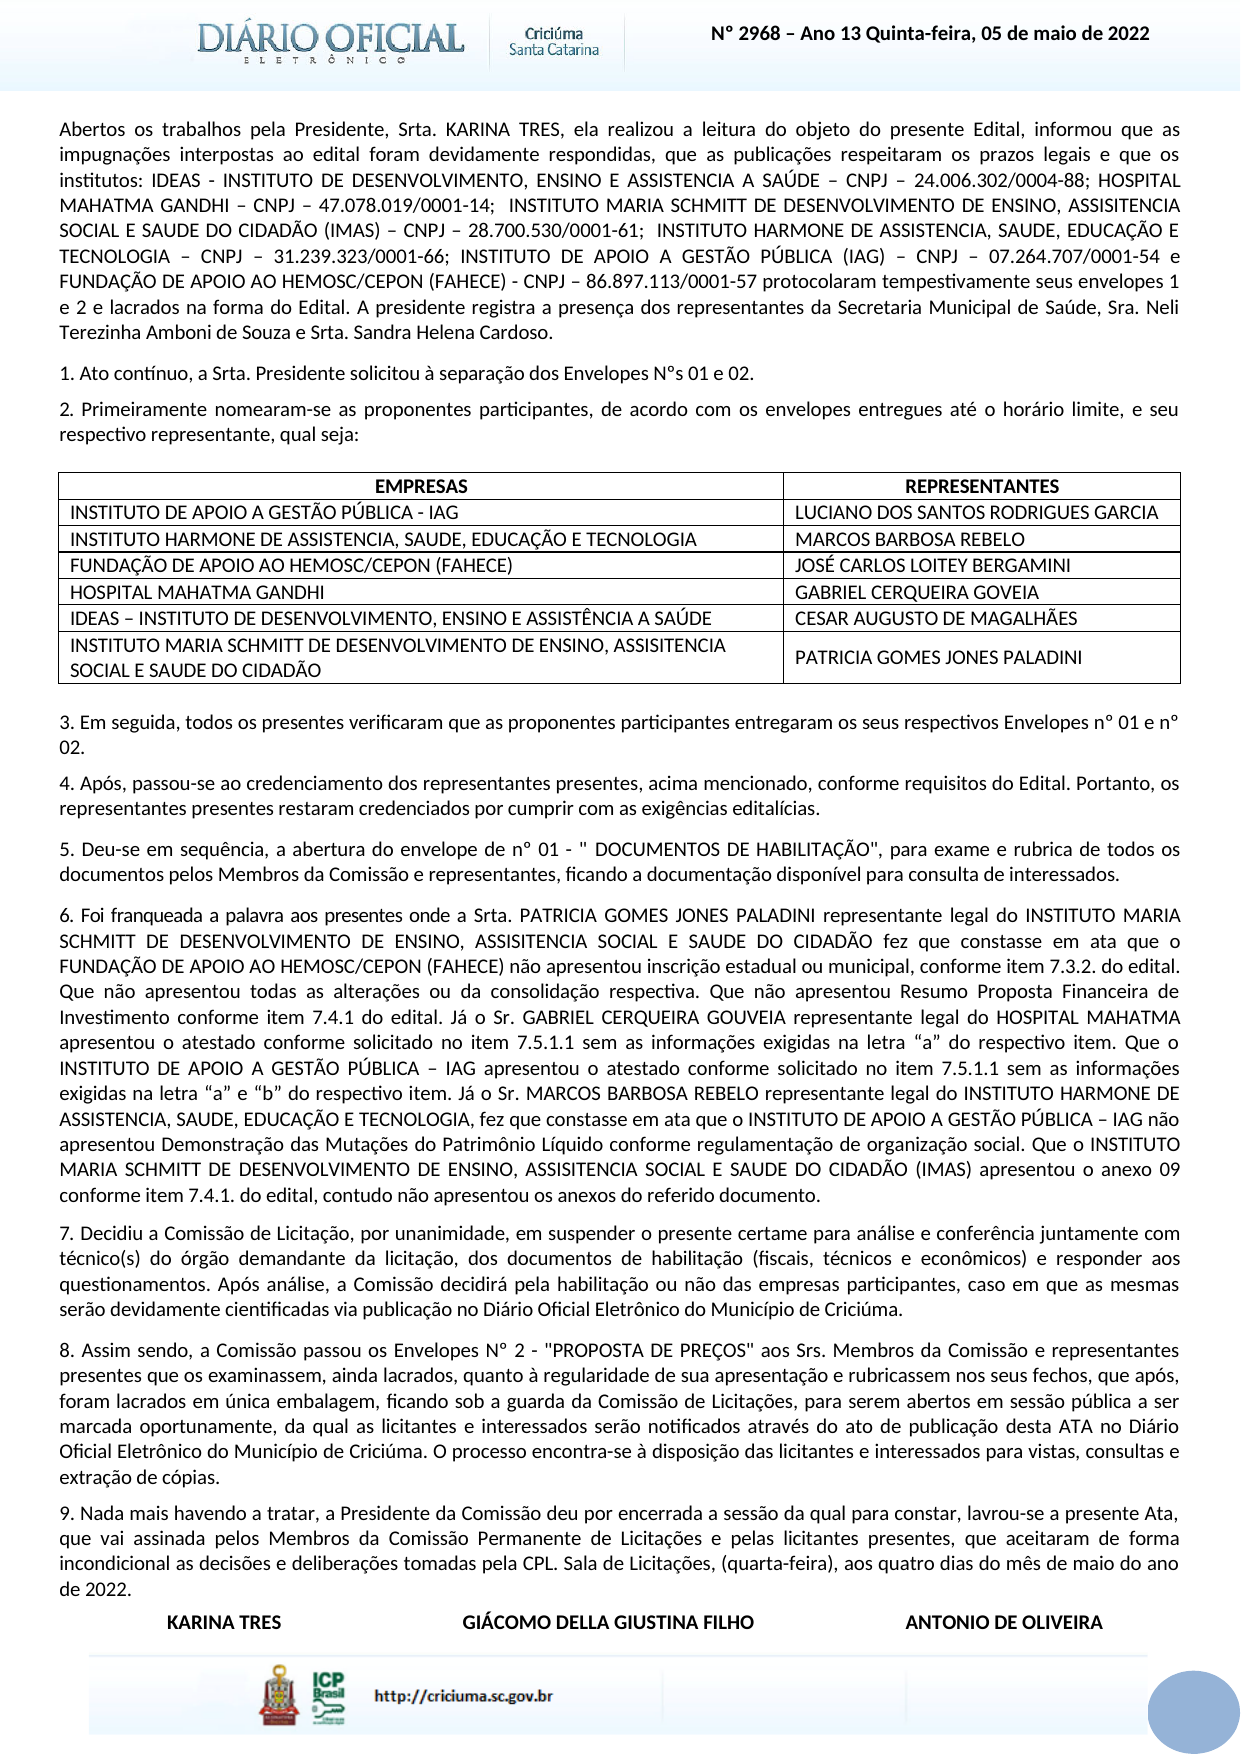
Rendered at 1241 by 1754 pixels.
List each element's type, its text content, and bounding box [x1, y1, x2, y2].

text Abertos os trabalhos pela Presidente, Srta. KARINA TRES, ela realizou a leitura do objeto do presente Edital, informou que as impugnações interpostas ao edital foram devidamente respondidas, que as publicações respeitaram os prazos legais e que os institutos: IDEAS - INSTITUTO DE DESENVOLVIMENTO, ENSINO E ASSISTENCIA A SAÚDE – CNPJ – 24.006.302/0004-88; HOSPITAL MAHATMA GANDHI – CNPJ – 47.078.019/0001-14; INSTITUTO MARIA SCHMITT DE DESENVOLVIMENTO DE ENSINO, ASSISITENCIA SOCIAL E SAUDE DO CIDADÃO (IMAS) – CNPJ – 28.700.530/0001-61; INSTITUTO HARMONE DE ASSISTENCIA, SAUDE, EDUCAÇÃO E TECNOLOGIA – CNPJ – 31.239.323/0001-66; INSTITUTO DE APOIO A GESTÃO PÚBLICA (IAG) – CNPJ – 07.264.707/0001-54 e FUNDAÇÃO DE APOIO AO HEMOSC/CEPON (FAHECE) - CNPJ – 86.897.113/0001-57 protocolaram tempestivamente seus envelopes 1 e 2 e lacrados na forma do Edital. A presidente registra a presença dos representantes da Secretaria Municipal de Saúde, Sra. Neli Terezinha Amboni de Souza e Srta. Sandra Helena Cardoso. [59, 116, 1181, 345]
text 1. Ato contínuo, a Srta. Presidente solicitou à separação dos Envelopes Nºs 01 e 02. [59, 360, 1181, 386]
table_cell INSTITUTO MARIA SCHMITT DE DESENVOLVIMENTO DE ENSINO, ASSISITENCIA SOCIAL E SAUDE DO CIDADÃO [59, 632, 783, 683]
text 3. Em seguida, todos os presentes verificaram que as proponentes participantes entregaram os seus respectivos Envelopes nº 01 e nº 02. [59, 709, 1181, 760]
table_cell IDEAS – INSTITUTO DE DESENVOLVIMENTO, ENSINO E ASSISTÊNCIA A SAÚDE [59, 605, 783, 631]
table_cell LUCIANO DOS SANTOS RODRIGUES GARCIA [784, 500, 1180, 525]
table_cell MARCOS BARBOSA REBELO [784, 526, 1180, 551]
table_cell INSTITUTO HARMONE DE ASSISTENCIA, SAUDE, EDUCAÇÃO E TECNOLOGIA [59, 526, 783, 551]
text 6. Foi franqueada a palavra aos presentes onde a Srta. PATRICIA GOMES JONES PALADINI representante legal do INSTITUTO MARIA SCHMITT DE DESENVOLVIMENTO DE ENSINO, ASSISITENCIA SOCIAL E SAUDE DO CIDADÃO fez que constasse em ata que o FUNDAÇÃO DE APOIO AO HEMOSC/CEPON (FAHECE) não apresentou inscrição estadual ou municipal, conforme item 7.3.2. do edital. Que não apresentou todas as alterações ou da consolidação respectiva. Que não apresentou Resumo Proposta Financeira de Investimento conforme item 7.4.1 do edital. Já o Sr. GABRIEL CERQUEIRA GOUVEIA representante legal do HOSPITAL MAHATMA apresentou o atestado conforme solicitado no item 7.5.1.1 sem as informações exigidas na letra “a” do respectivo item. Que o INSTITUTO DE APOIO A GESTÃO PÚBLICA – IAG apresentou o atestado conforme solicitado no item 7.5.1.1 sem as informações exigidas na letra “a” e “b” do respectivo item. Já o Sr. MARCOS BARBOSA REBELO representante legal do INSTITUTO HARMONE DE ASSISTENCIA, SAUDE, EDUCAÇÃO E TECNOLOGIA, fez que constasse em ata que o INSTITUTO DE APOIO A GESTÃO PÚBLICA – IAG não apresentou Demonstração das Mutações do Patrimônio Líquido conforme regulamentação de organização social. Que o INSTITUTO MARIA SCHMITT DE DESENVOLVIMENTO DE ENSINO, ASSISITENCIA SOCIAL E SAUDE DO CIDADÃO (IMAS) apresentou o anexo 09 conforme item 7.4.1. do edital, contudo não apresentou os anexos do referido documento. [59, 902, 1181, 1207]
text KARINA TRES GIÁCOMO DELLA GIUSTINA FILHO ANTONIO DE OLIVEIRA [89, 1609, 1181, 1634]
table_cell JOSÉ CARLOS LOITEY BERGAMINI [784, 553, 1180, 578]
table_header REPRESENTANTES [784, 473, 1180, 498]
text 7. Decidiu a Comissão de Licitação, por unanimidade, em suspender o presente certame para análise e conferência juntamente com técnico(s) do órgão demandante da licitação, dos documentos de habilitação (fiscais, técnicos e econômicos) e responder aos questionamentos. Após análise, a Comissão decidirá pela habilitação ou não das empresas participantes, caso em que as mesmas serão devidamente cientificadas via publicação no Diário Oficial Eletrônico do Município de Criciúma. [59, 1220, 1181, 1322]
text 4. Após, passou-se ao credenciamento dos representantes presentes, acima mencionado, conforme requisitos do Edital. Portanto, os representantes presentes restaram credenciados por cumprir com as exigências editalícias. [59, 770, 1181, 821]
table_cell HOSPITAL MAHATMA GANDHI [59, 579, 783, 604]
text 9. Nada mais havendo a tratar, a Presidente da Comissão deu por encerrada a sessão da qual para constar, lavrou-se a presente Ata, que vai assinada pelos Membros da Comissão Permanente de Licitações e pelas licitantes presentes, que aceitaram de forma incondicional as decisões e deliberações tomadas pela CPL. Sala de Licitações, (quarta-feira), aos quatro dias do mês de maio do ano de 2022. [59, 1500, 1181, 1601]
text 2. Primeiramente nomearam-se as proponentes participantes, de acordo com os envelopes entregues até o horário limite, e seu respectivo representante, qual seja: [59, 396, 1181, 447]
table_cell FUNDAÇÃO DE APOIO AO HEMOSC/CEPON (FAHECE) [59, 553, 783, 578]
table_cell PATRICIA GOMES JONES PALADINI [784, 632, 1180, 683]
text 8. Assim sendo, a Comissão passou os Envelopes Nº 2 - "PROPOSTA DE PREÇOS" aos Srs. Membros da Comissão e representantes presentes que os examinassem, ainda lacrados, quanto à regularidade de sua apresentação e rubricassem nos seus fechos, que após, foram lacrados em única embalagem, ficando sob a guarda da Comissão de Licitações, para serem abertos em sessão pública a ser marcada oportunamente, da qual as licitantes e interessados serão notificados através do ato de publicação desta ATA no Diário Oficial Eletrônico do Município de Criciúma. O processo encontra-se à disposição das licitantes e interessados para vistas, consultas e extração de cópias. [59, 1337, 1181, 1489]
table_cell GABRIEL CERQUEIRA GOVEIA [784, 579, 1180, 604]
table_header EMPRESAS [59, 473, 783, 498]
table_cell CESAR AUGUSTO DE MAGALHÃES [784, 605, 1180, 631]
table_cell INSTITUTO DE APOIO A GESTÃO PÚBLICA - IAG [59, 500, 783, 525]
text 5. Deu-se em sequência, a abertura do envelope de nº 01 - " DOCUMENTOS DE HABILITAÇÃO", para exame e rubrica de todos os documentos pelos Membros da Comissão e representantes, ficando a documentação disponível para consulta de interessados. [59, 836, 1181, 887]
